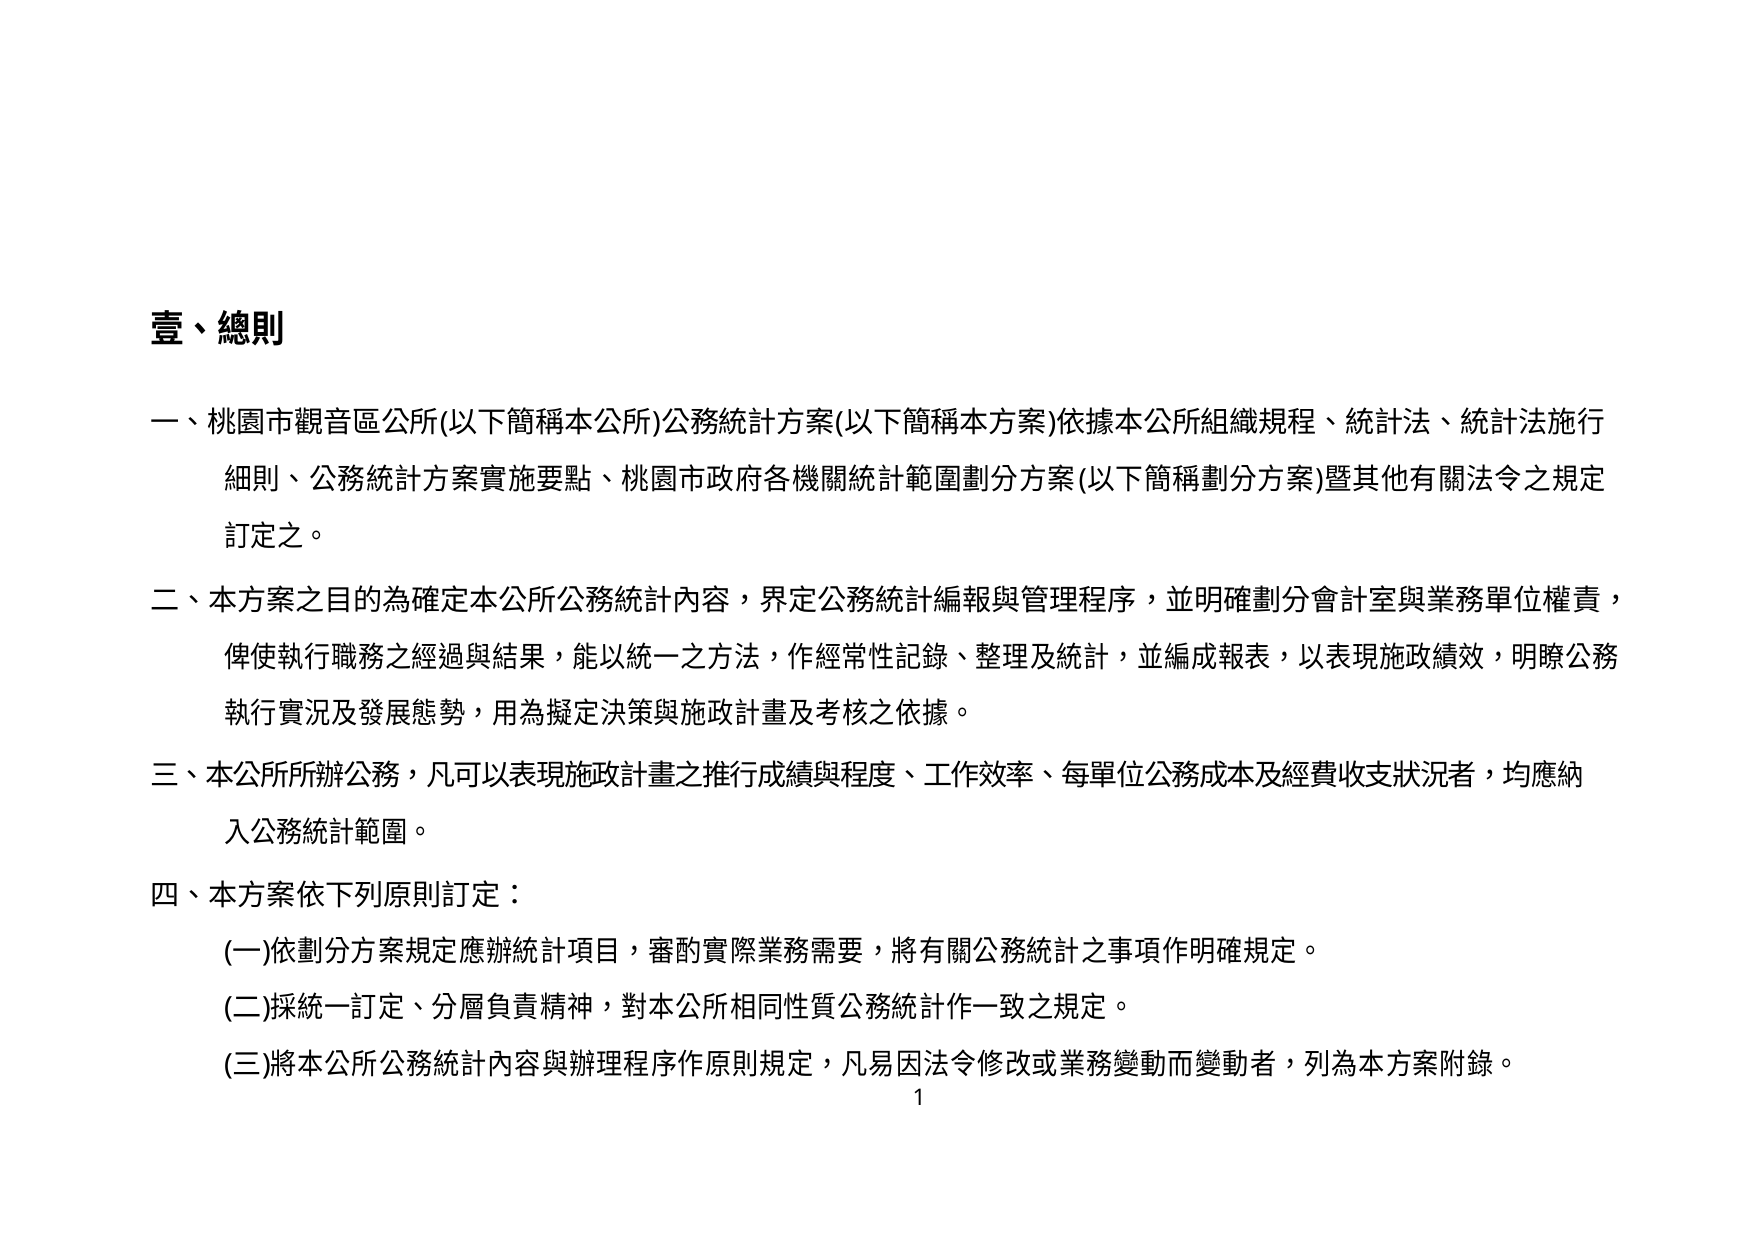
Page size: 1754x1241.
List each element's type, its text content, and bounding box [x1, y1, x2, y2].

subtitle (二)採統一訂定、分層負責精神，對本公所相同性質公務統計作一致之規定。 [224, 984, 1643, 1026]
subtitle 一、桃園市觀音區公所(以下簡稱本公所)公務統計方案(以下簡稱本方案)依據本公所組織規程、統計法、統計法施行細則、公務統計方案實施要點、桃園市政府各機關統計範圍劃分方案(以下簡稱劃分方案)暨其他有關法令之規定訂定之。 [150, 398, 1605, 555]
subtitle (三)將本公所公務統計內容與辦理程序作原則規定，凡易因法令修改或業務變動而變動者，列為本方案附錄。 [224, 1040, 1545, 1083]
subtitle 二、本方案之目的為確定本公所公務統計內容，界定公務統計編報與管理程序，並明確劃分會計室與業務單位權責，俾使執行職務之經過與結果，能以統一之方法，作經常性記錄、整理及統計，並編成報表，以表現施政績效，明瞭公務執行實況及發展態勢，用為擬定決策與施政計畫及考核之依據。 [150, 577, 1632, 732]
subtitle 三、本公所所辦公務，凡可以表現施政計畫之推行成績與程度、工作效率、每單位公務成本及經費收支狀況者，均應納入公務統計範圍。 [150, 752, 1605, 851]
subtitle 四、本方案依下列原則訂定： [150, 872, 1643, 914]
subtitle 壹、總則 [150, 299, 1643, 353]
subtitle (一)依劃分方案規定應辦統計項目，審酌實際業務需要，將有關公務統計之事項作明確規定。 [224, 928, 1643, 970]
